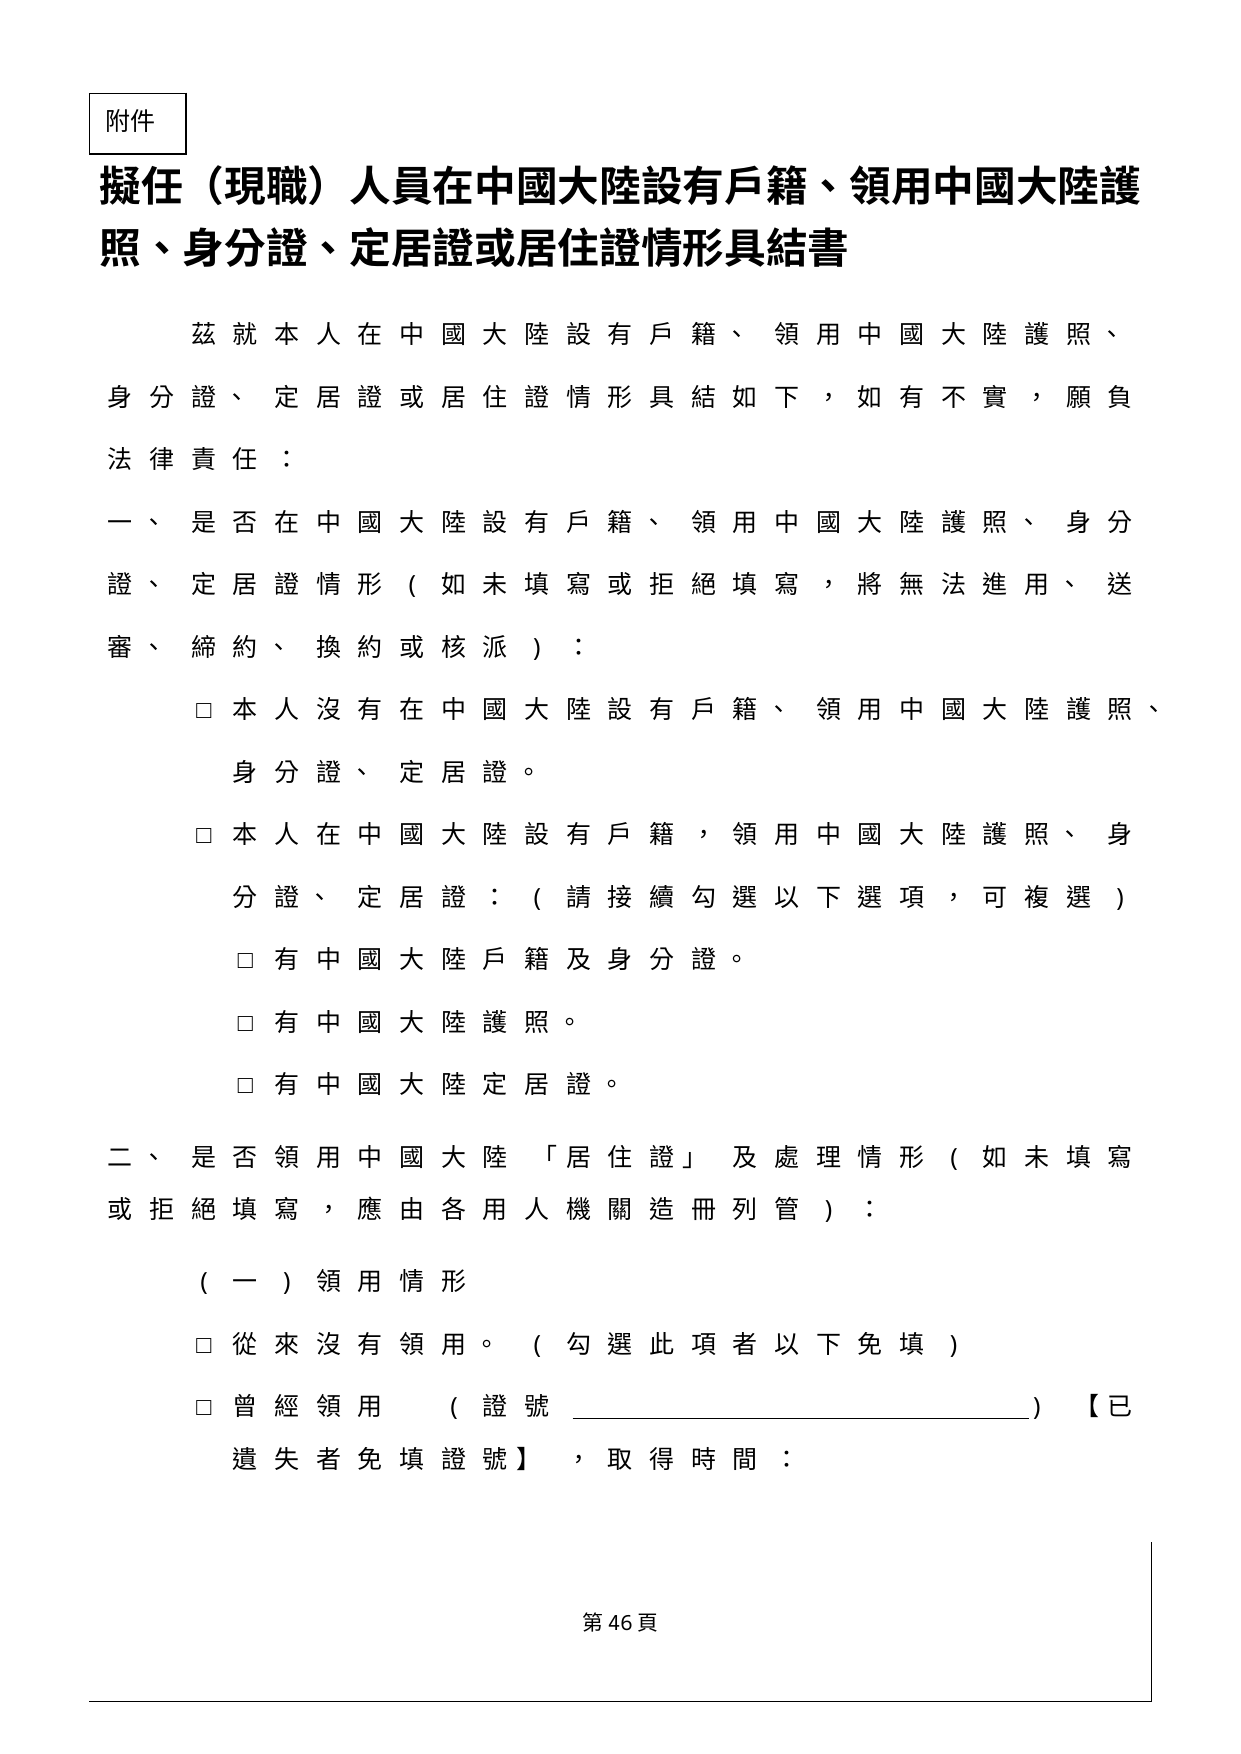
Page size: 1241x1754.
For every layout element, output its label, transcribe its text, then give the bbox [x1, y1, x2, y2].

text □本人沒有在中國大陸設有戶籍、領用中國大陸護照、身分證、定居證。 [159, 666, 1141, 791]
text 附件5 [105, 101, 170, 146]
text □曾經領用 (證號 )【已遺失者免填證號】，取得時間： [173, 1354, 1141, 1479]
text 一、是否在中國大陸設有戶籍、領用中國大陸護照、身分證、定居證情形(如未填寫或拒絕填寫，將無法進用、送審、締約、換約或核派)： [49, 479, 1141, 666]
text □有中國大陸戶籍及身分證。 [187, 916, 1141, 979]
text 茲就本人在中國大陸設有戶籍、領用中國大陸護照、身分證、定居證或居住證情形具結如下，如有不實，願負法律責任： [99, 291, 1141, 479]
text (一)領用情形 [149, 1229, 1141, 1291]
text □本人在中國大陸設有戶籍，領用中國大陸護照、身分證、定居證：(請接續勾選以下選項，可複選) [159, 791, 1141, 916]
text 二、是否領用中國大陸「居住證」及處理情形(如未填寫或拒絕填寫，應由各用人機關造冊列管)： [99, 1104, 1141, 1229]
text □有中國大陸定居證。 [187, 1041, 1141, 1104]
text □有中國大陸護照。 [187, 979, 1141, 1041]
text □從來沒有領用。(勾選此項者以下免填) [173, 1291, 1141, 1354]
subtitle 擬任（現職）人員在中國大陸設有戶籍、領用中國大陸護照、身分證、定居證或居住證情形具結書 [99, 141, 1141, 266]
